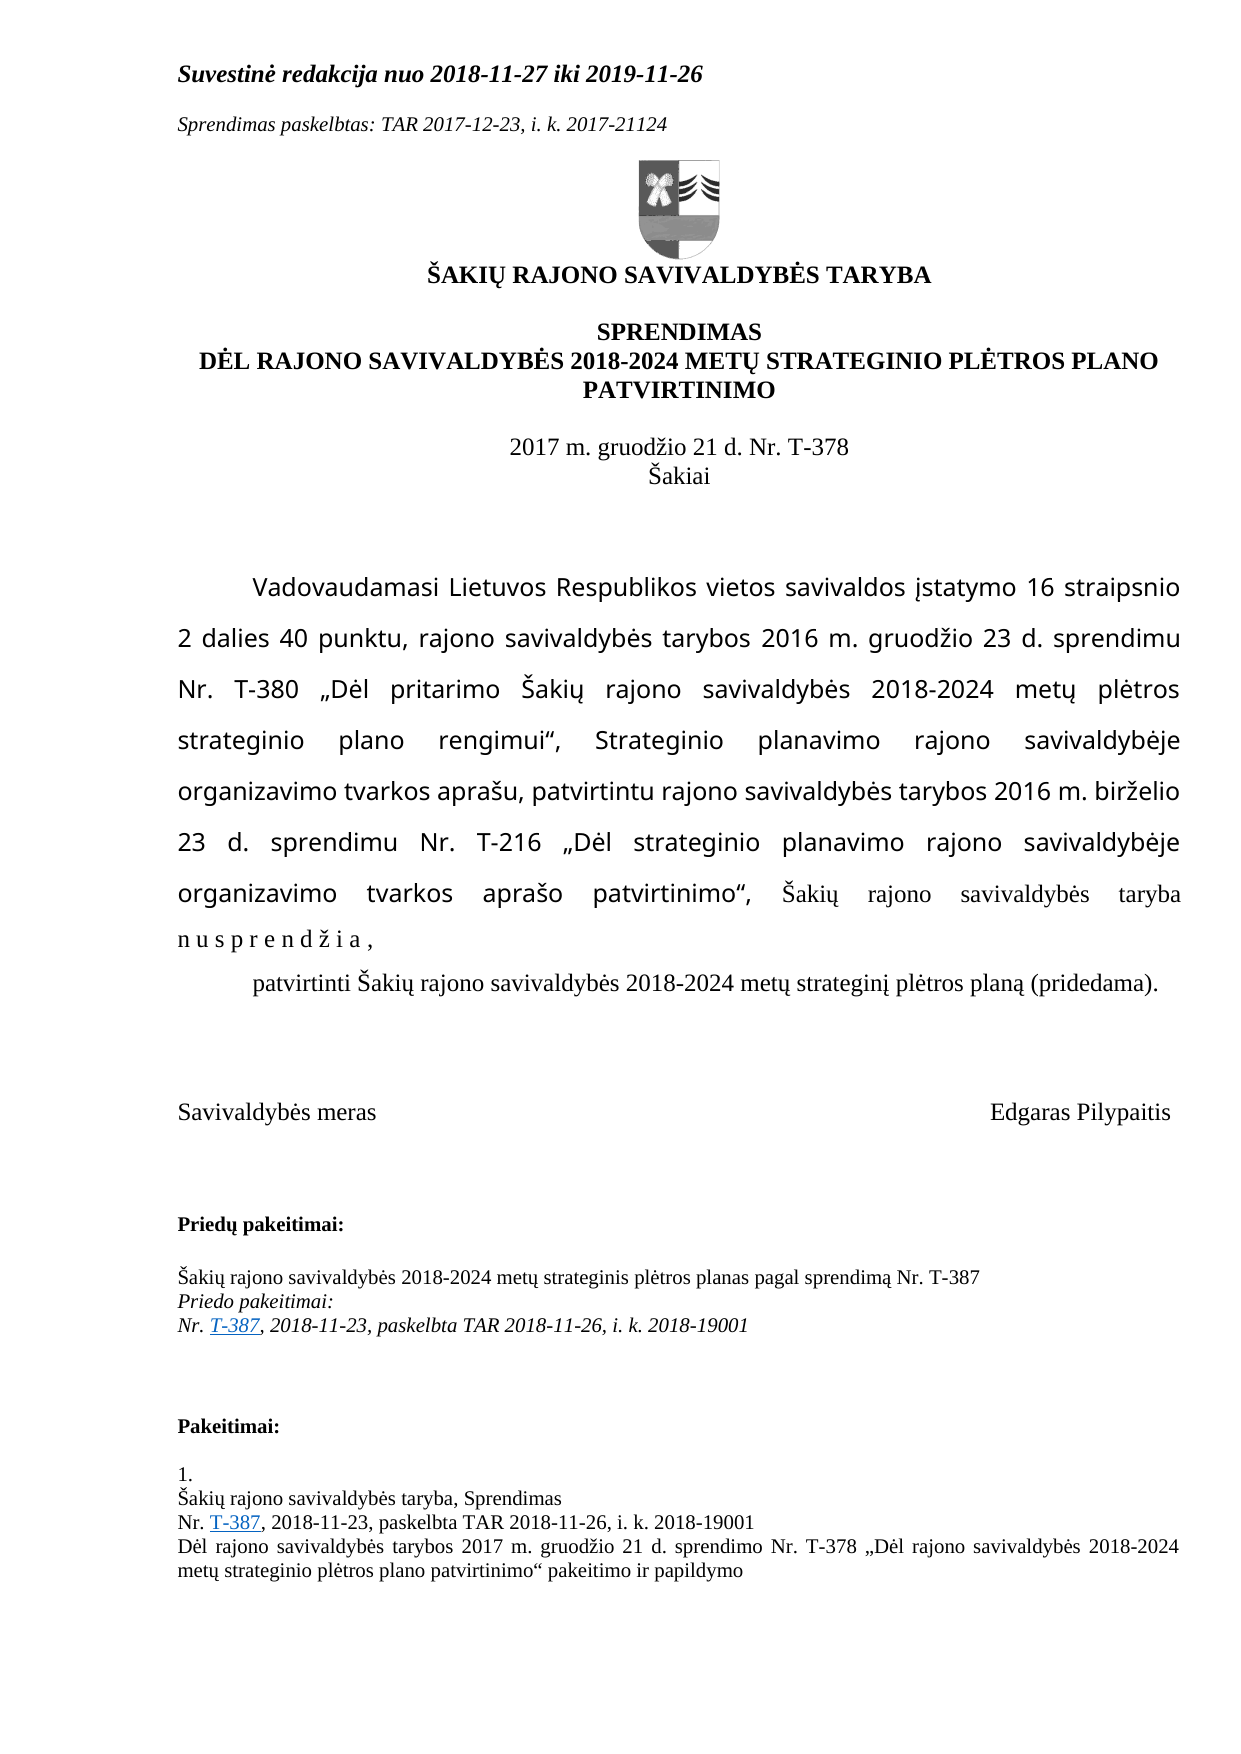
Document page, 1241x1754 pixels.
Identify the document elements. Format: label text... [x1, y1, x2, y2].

text Šakiai [177, 461, 1181, 490]
text Savivaldybės meras Edgaras Pilypaitis [177, 1097, 1181, 1126]
text Dėl rajono savivaldybės 2018-2024 metų strateginio plėtros plano PAtvirtinimo [177, 346, 1181, 404]
text patvirtinti Šakių rajono savivaldybės 2018-2024 metų strateginį plėtros planą (pridedama). [177, 968, 1181, 996]
text Pakeitimai: [177, 1414, 1181, 1438]
text Nr. T-387, 2018-11-23, paskelbta TAR 2018-11-26, i. k. 2018-19001 [177, 1510, 1181, 1534]
text ŠAKIŲ RAJONO SAVIVALDYBĖS TARYBA [177, 260, 1181, 289]
text Priedų pakeitimai: [177, 1212, 1181, 1236]
text Šakių rajono savivaldybės taryba, Sprendimas [177, 1486, 1181, 1510]
text Suvestinė redakcija nuo 2018-11-27 iki 2019-11-26 [177, 59, 1181, 88]
text SPRENDIMAS [177, 317, 1181, 346]
text 1. [177, 1462, 1181, 1486]
text Sprendimas paskelbtas: TAR 2017-12-23, i. k. 2017-21124 [177, 112, 1181, 136]
text Vadovaudamasi Lietuvos Respublikos vietos savivaldos įstatymo 16 straipsnio 2 dalies 40 punktu, rajono savivaldybės tarybos 2016 m. gruodžio 23 d. sprendimu Nr. T-380 „Dėl pritarimo Šakių rajono savivaldybės 2018-2024 metų plėtros strateginio plano rengimui“, Strateginio planavimo rajono savivaldybėje organizavimo tvarkos aprašu, patvirtintu rajono savivaldybės tarybos 2016 m. birželio 23 d. sprendimu Nr. T-216 „Dėl strateginio planavimo rajono savivaldybėje organizavimo tvarkos aprašo patvirtinimo“, Šakių rajono savivaldybės taryba nusprendžia, [177, 570, 1181, 953]
text Šakių rajono savivaldybės 2018-2024 metų strateginis plėtros planas pagal sprendimą Nr. T-387 [177, 1265, 1181, 1289]
text 2017 m. gruodžio 21 d. Nr. T-378 [177, 432, 1181, 461]
text Nr. T-387, 2018-11-23, paskelbta TAR 2018-11-26, i. k. 2018-19001 [177, 1313, 1181, 1337]
text Priedo pakeitimai: [177, 1289, 1181, 1313]
text Dėl rajono savivaldybės tarybos 2017 m. gruodžio 21 d. sprendimo Nr. T-378 „Dėl rajono savivaldybės 2018-2024 metų strateginio plėtros plano patvirtinimo“ pakeitimo ir papildymo [177, 1534, 1181, 1582]
